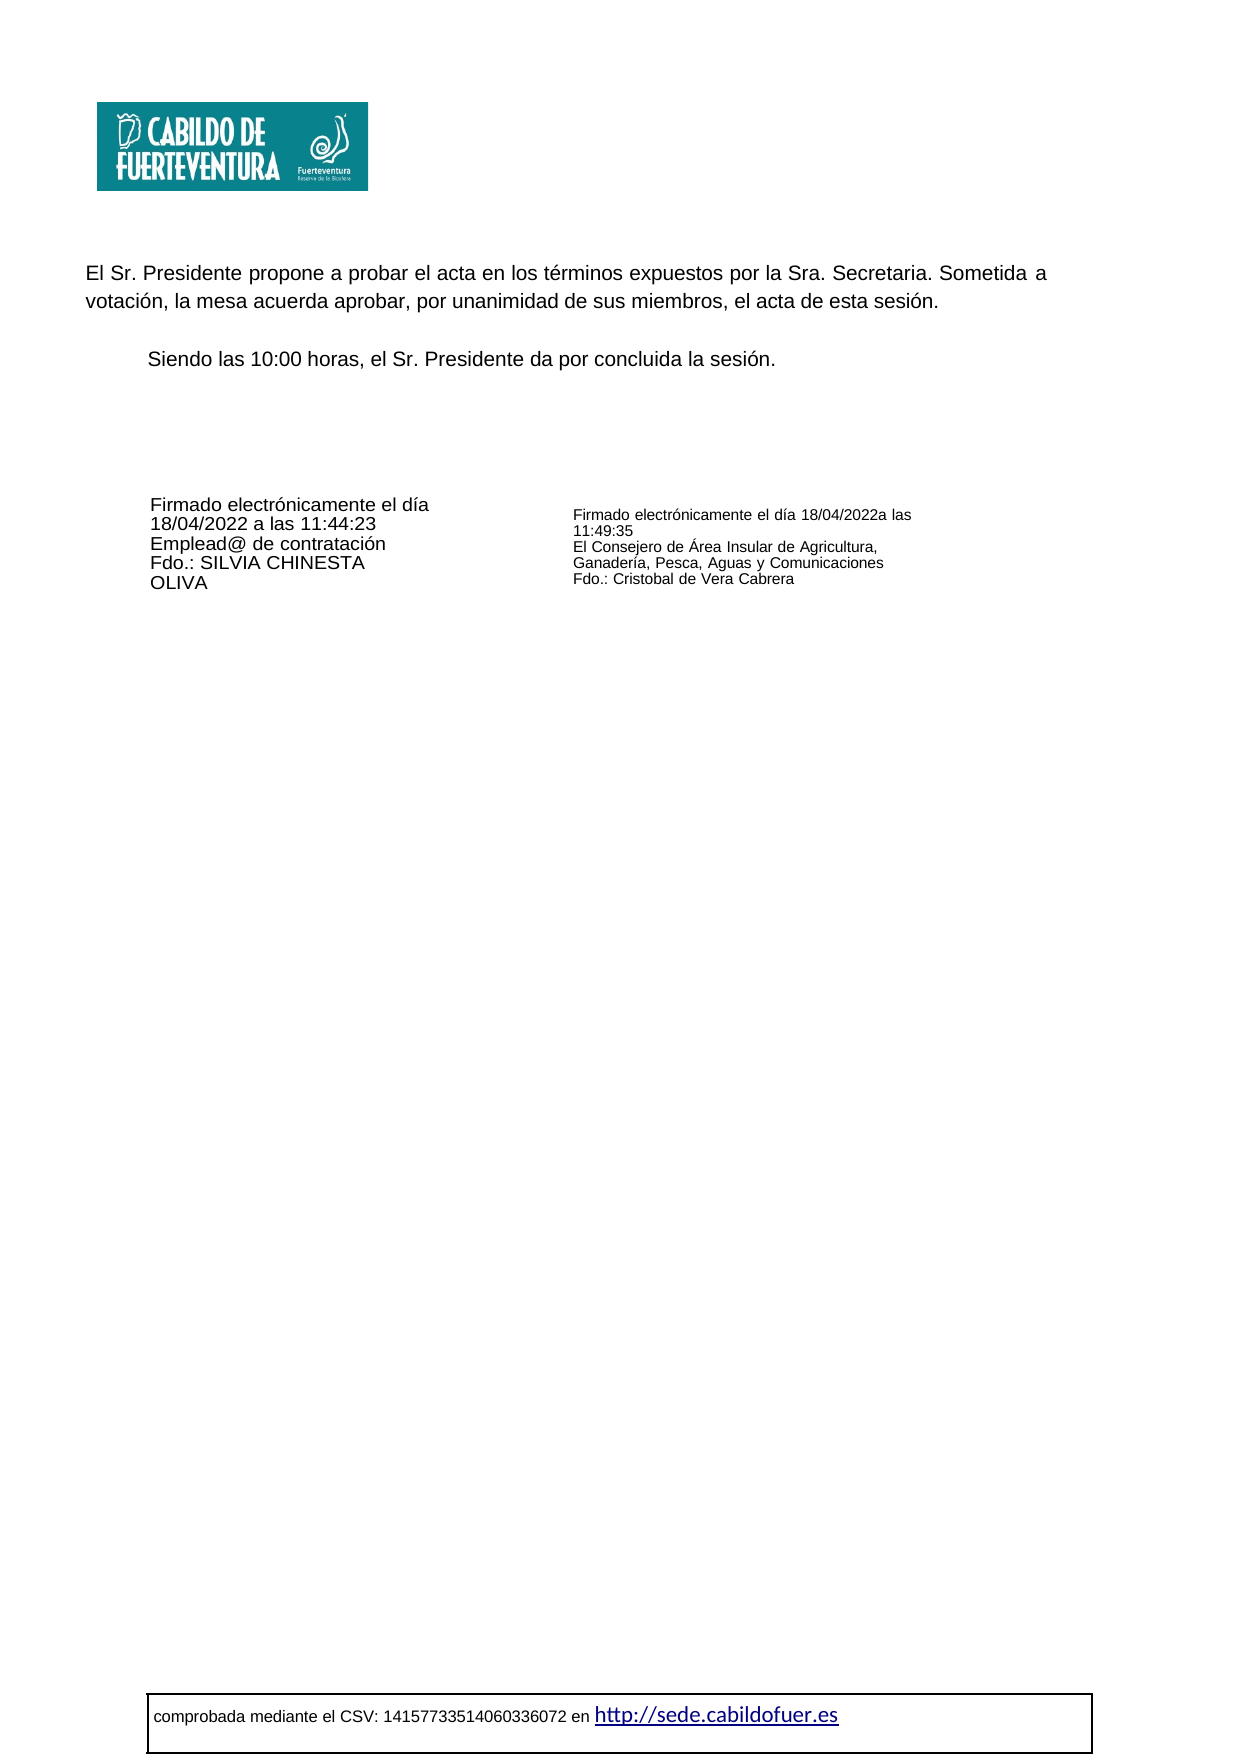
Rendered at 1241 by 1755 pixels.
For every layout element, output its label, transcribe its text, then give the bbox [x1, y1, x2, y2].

text El Sr. Presidente propone a probar el acta en los términos expuestos por la Sra. Secretaria. Sometida a votación, la mesa acuerda aprobar, por unanimidad de sus miembros, el acta de esta sesión. [85, 260, 1094, 313]
text Firmado electrónicamente el día 18/04/2022a las 11:49:35 [573, 508, 917, 540]
text Siendo las 10:00 horas, el Sr. Presidente da por concluida la sesión. [147, 347, 1107, 371]
text Firmado electrónicamente el día 18/04/2022 a las 11:44:23 [150, 495, 429, 534]
text Emplead@ de contratación Fdo.: SILVIA CHINESTA OLIVA [150, 534, 428, 593]
text El Consejero de Área Insular de Agricultura, Ganadería, Pesca, Aguas y Comunicaciones Fdo.: Cristobal de Vera Cabrera [573, 540, 917, 587]
